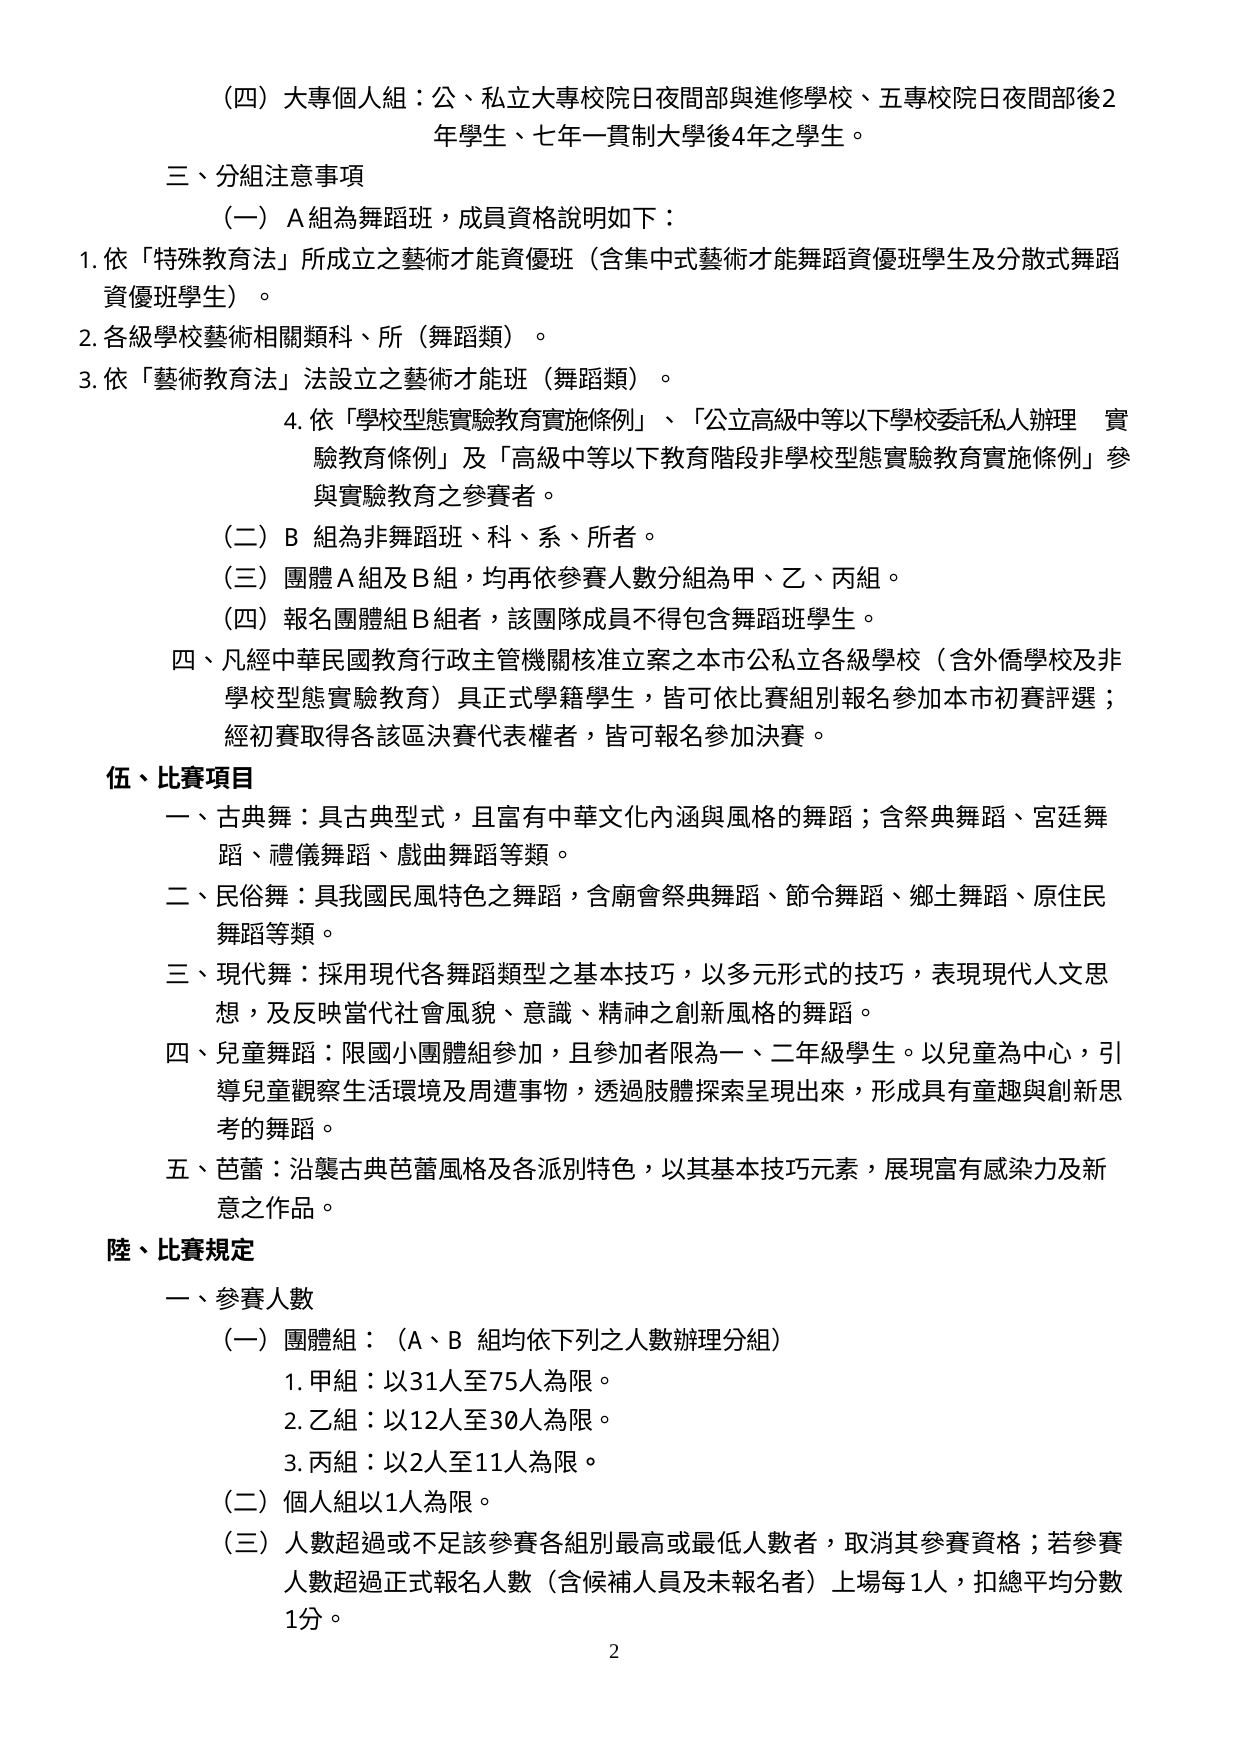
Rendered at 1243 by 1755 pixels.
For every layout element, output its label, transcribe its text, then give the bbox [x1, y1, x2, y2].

text （二）B 組為非舞蹈班、科、系、所者。 [208, 517, 1184, 553]
subtitle 伍、比賽項目 [106, 755, 1184, 796]
subtitle 陸、比賽規定 [106, 1231, 1184, 1267]
text （三）團體Ａ組及Ｂ組，均再依參賽人數分組為甲、乙、丙組。 [208, 558, 1184, 594]
text （一）團體組：（A、B 組均依下列之人數辦理分組） [208, 1320, 1184, 1356]
text （二）個人組以1人為限。 [208, 1483, 1184, 1519]
text 四、兒童舞蹈：限國小團體組參加，且參加者限為一、二年級學生。以兒童為中心，引導兒童觀察生活環境及周遭事物，透過肢體探索呈現出來，形成具有童趣與創新思考的舞蹈。 [165, 1033, 1123, 1146]
text 一、參賽人數 [166, 1279, 1184, 1315]
text （三）人數超過或不足該參賽各組別最高或最低人數者，取消其參賽資格；若參賽人數超過正式報名人數（含候補人員及未報名者）上場每1人，扣總平均分數 1分。 [208, 1524, 1124, 1636]
list 乙組：以12人至30人為限。 [283, 1403, 1184, 1436]
text 五、芭蕾：沿襲古典芭蕾風格及各派別特色，以其基本技巧元素，展現富有感染力及新意之作品。 [165, 1150, 1123, 1224]
list 甲組：以31人至75人為限。 [283, 1361, 1184, 1398]
list 各級學校藝術相關類科、所（舞蹈類）。 [78, 318, 1184, 354]
text （四）大專個人組：公、私立大專校院日夜間部與進修學校、五專校院日夜間部後2年學生、七年一貫制大學後4年之學生。 [208, 78, 1122, 152]
list 依「藝術教育法」法設立之藝術才能班（舞蹈類）。 [78, 359, 1184, 395]
list 依「特殊教育法」所成立之藝術才能資優班（含集中式藝術才能舞蹈資優班學生及分散式舞蹈資優班學生）。 [78, 239, 1123, 313]
text （四）報名團體組Ｂ組者，該團隊成員不得包含舞蹈班學生。 [208, 599, 1184, 636]
text 一、古典舞：具古典型式，且富有中華文化內涵與風格的舞蹈；含祭典舞蹈、宮廷舞蹈、禮儀舞蹈、戲曲舞蹈等類。 [165, 798, 1122, 872]
list 丙組：以2人至11人為限。 [283, 1436, 1184, 1480]
text 四、凡經中華民國教育行政主管機關核准立案之本市公私立各級學校（含外僑學校及非學校型態實驗教育）具正式學籍學生，皆可依比賽組別報名參加本市初賽評選；經初賽取得各該區決賽代表權者，皆可報名參加決賽。 [171, 641, 1123, 753]
list 依「學校型態實驗教育實施條例」、「公立高級中等以下學校委託私人辦理 實驗教育條例」及「高級中等以下教育階段非學校型態實驗教育實施條例」參與實驗教育之參賽者。 [283, 400, 1148, 513]
text 三、分組注意事項 [165, 157, 1184, 193]
text 二、民俗舞：具我國民風特色之舞蹈，含廟會祭典舞蹈、節令舞蹈、鄉土舞蹈、原住民舞蹈等類。 [165, 876, 1123, 950]
text （一）Ａ組為舞蹈班，成員資格說明如下： [208, 198, 1184, 234]
text 三、現代舞：採用現代各舞蹈類型之基本技巧，以多元形式的技巧，表現現代人文思想，及反映當代社會風貌、意識、精神之創新風格的舞蹈。 [165, 955, 1122, 1029]
